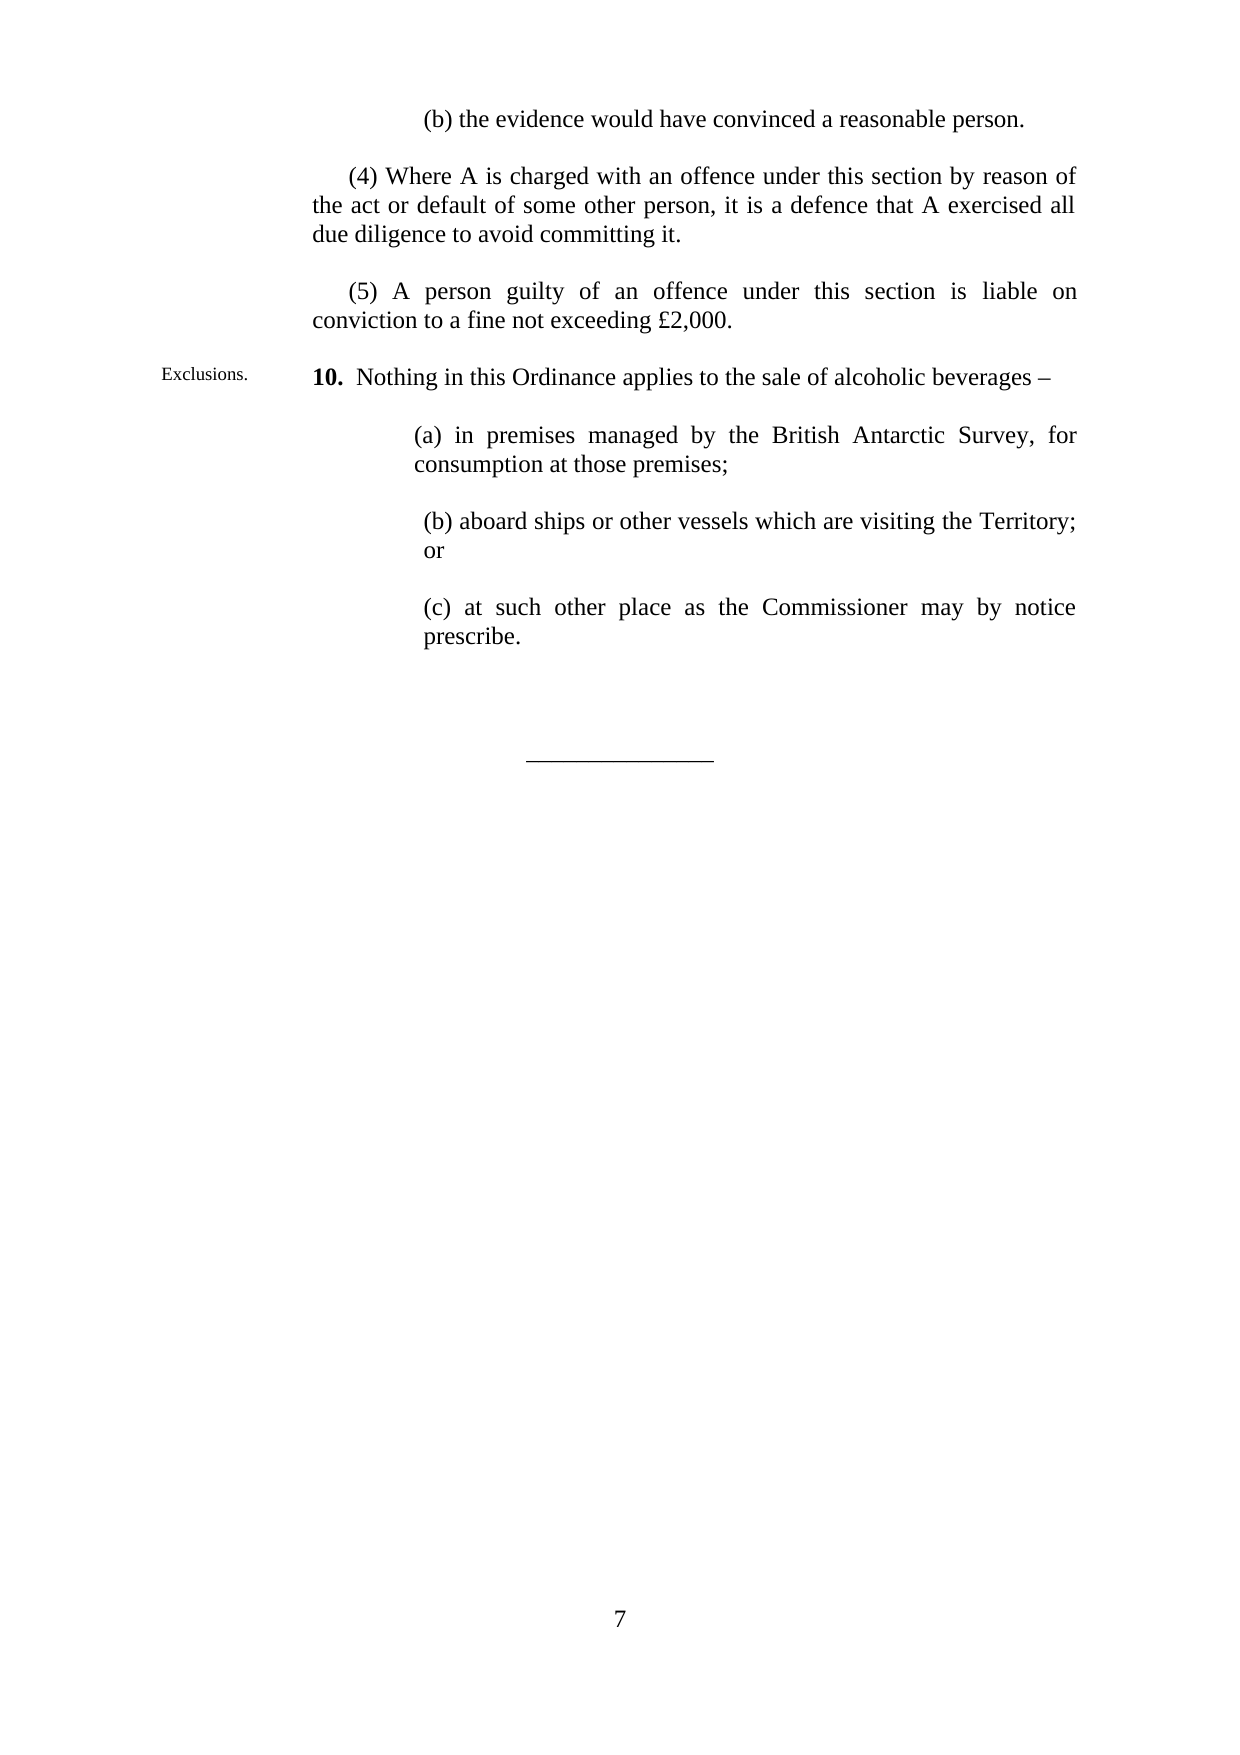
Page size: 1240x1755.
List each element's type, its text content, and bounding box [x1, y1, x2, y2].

text _______________ [150, 736, 1089, 765]
table_cell [150, 75, 301, 362]
table_cell Exclusions. [150, 363, 301, 679]
table_cell 10. Nothing in this Ordinance applies to the sale of alcoholic beverages – (a) in premises managed by the British Antarctic Survey, for consumption at those premises; (b) aboard ships or other vessels which are visiting the Territory; or (c) at such other place as the Commissioner may by notice prescribe. [301, 363, 1088, 679]
table_cell (b) the evidence would have convinced a reasonable person. (4) Where A is charged with an offence under this section by reason of the act or default of some other person, it is a defence that A exercised all due diligence to avoid committing it. (5) A person guilty of an offence under this section is liable on conviction to a fine not exceeding £2,000. [301, 75, 1088, 362]
